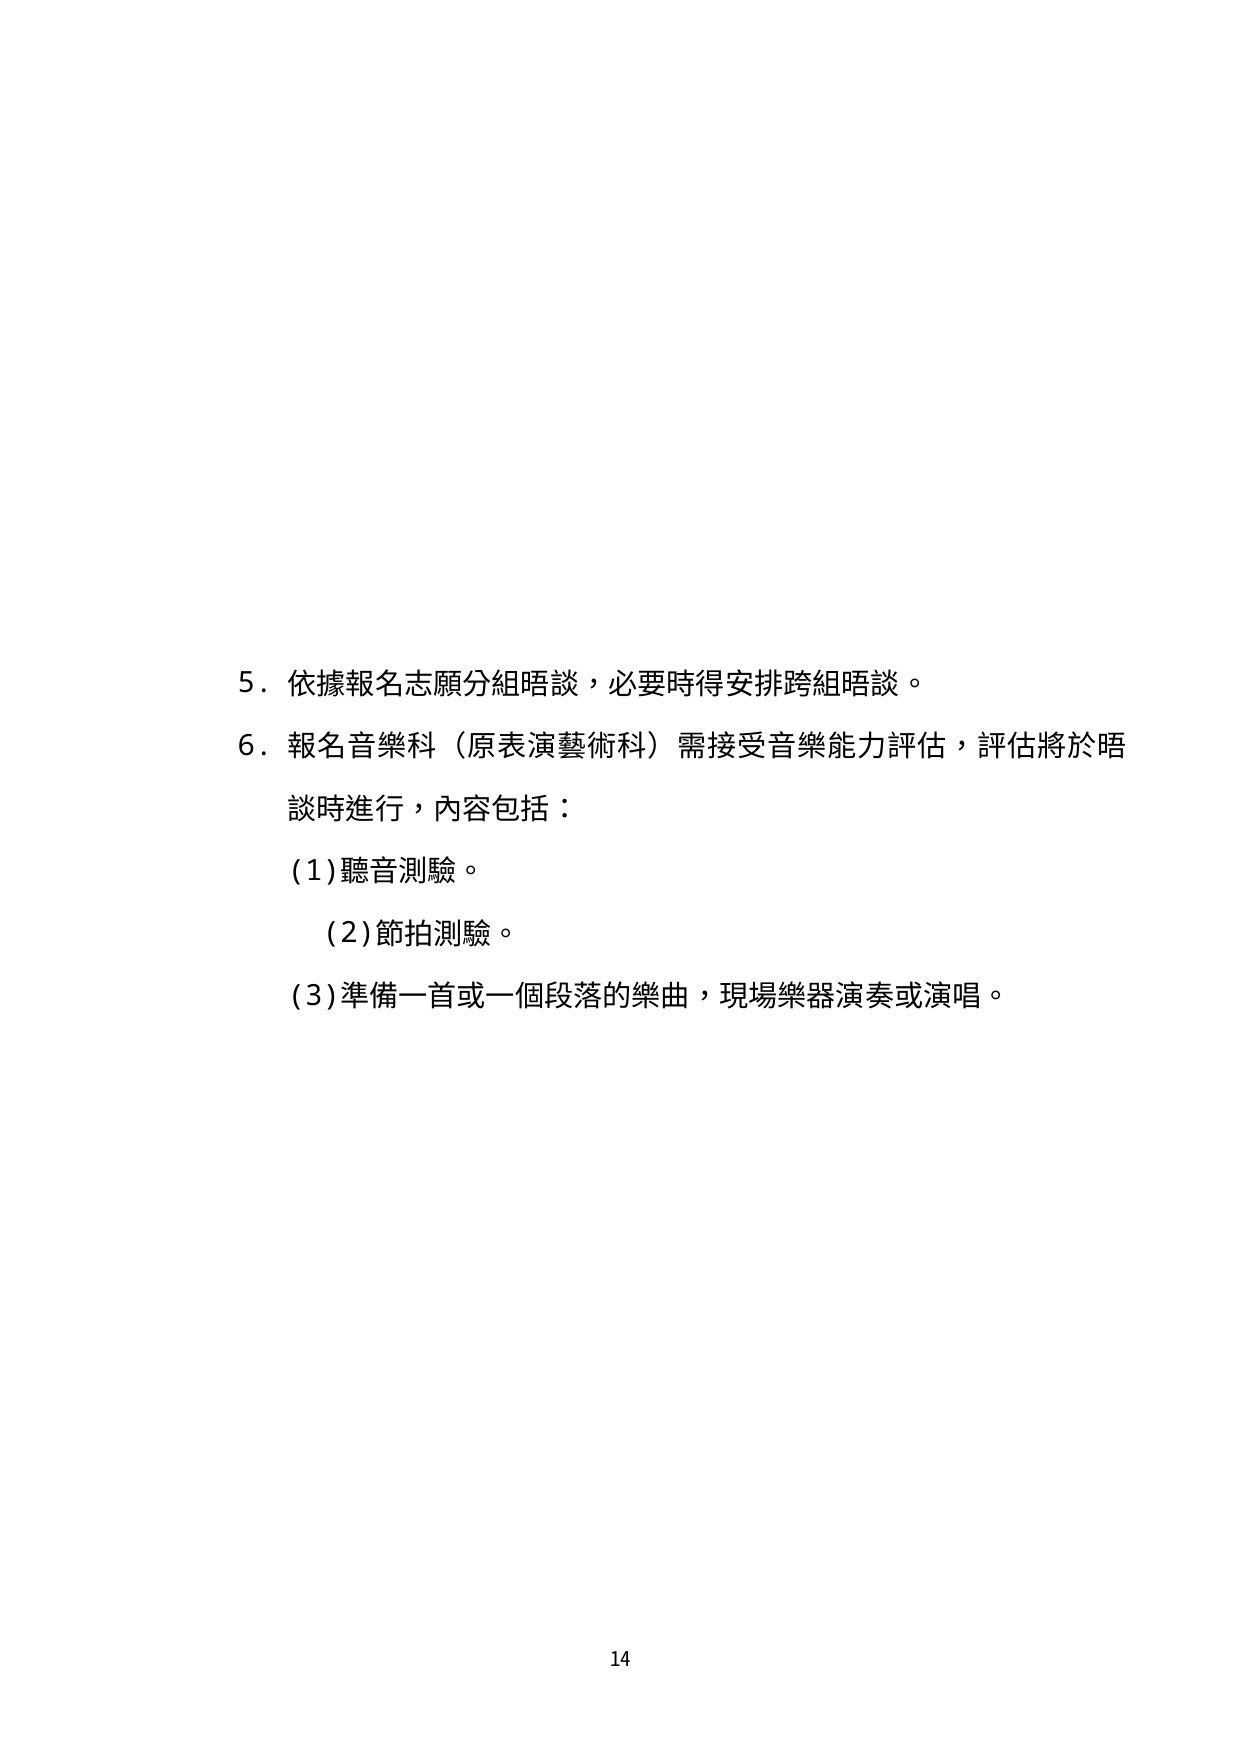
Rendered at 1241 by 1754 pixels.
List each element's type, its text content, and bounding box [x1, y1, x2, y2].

text (2)節拍測驗。 [112, 890, 1128, 952]
list 依據報名志願分組晤談，必要時得安排跨組晤談。 [237, 640, 1128, 702]
text (1)聽音測驗。 [287, 827, 1128, 890]
text (3)準備一首或一個段落的樂曲，現場樂器演奏或演唱。 [287, 952, 1128, 1015]
list 報名音樂科（原表演藝術科）需接受音樂能力評估，評估將於晤談時進行，內容包括： [237, 702, 1128, 827]
